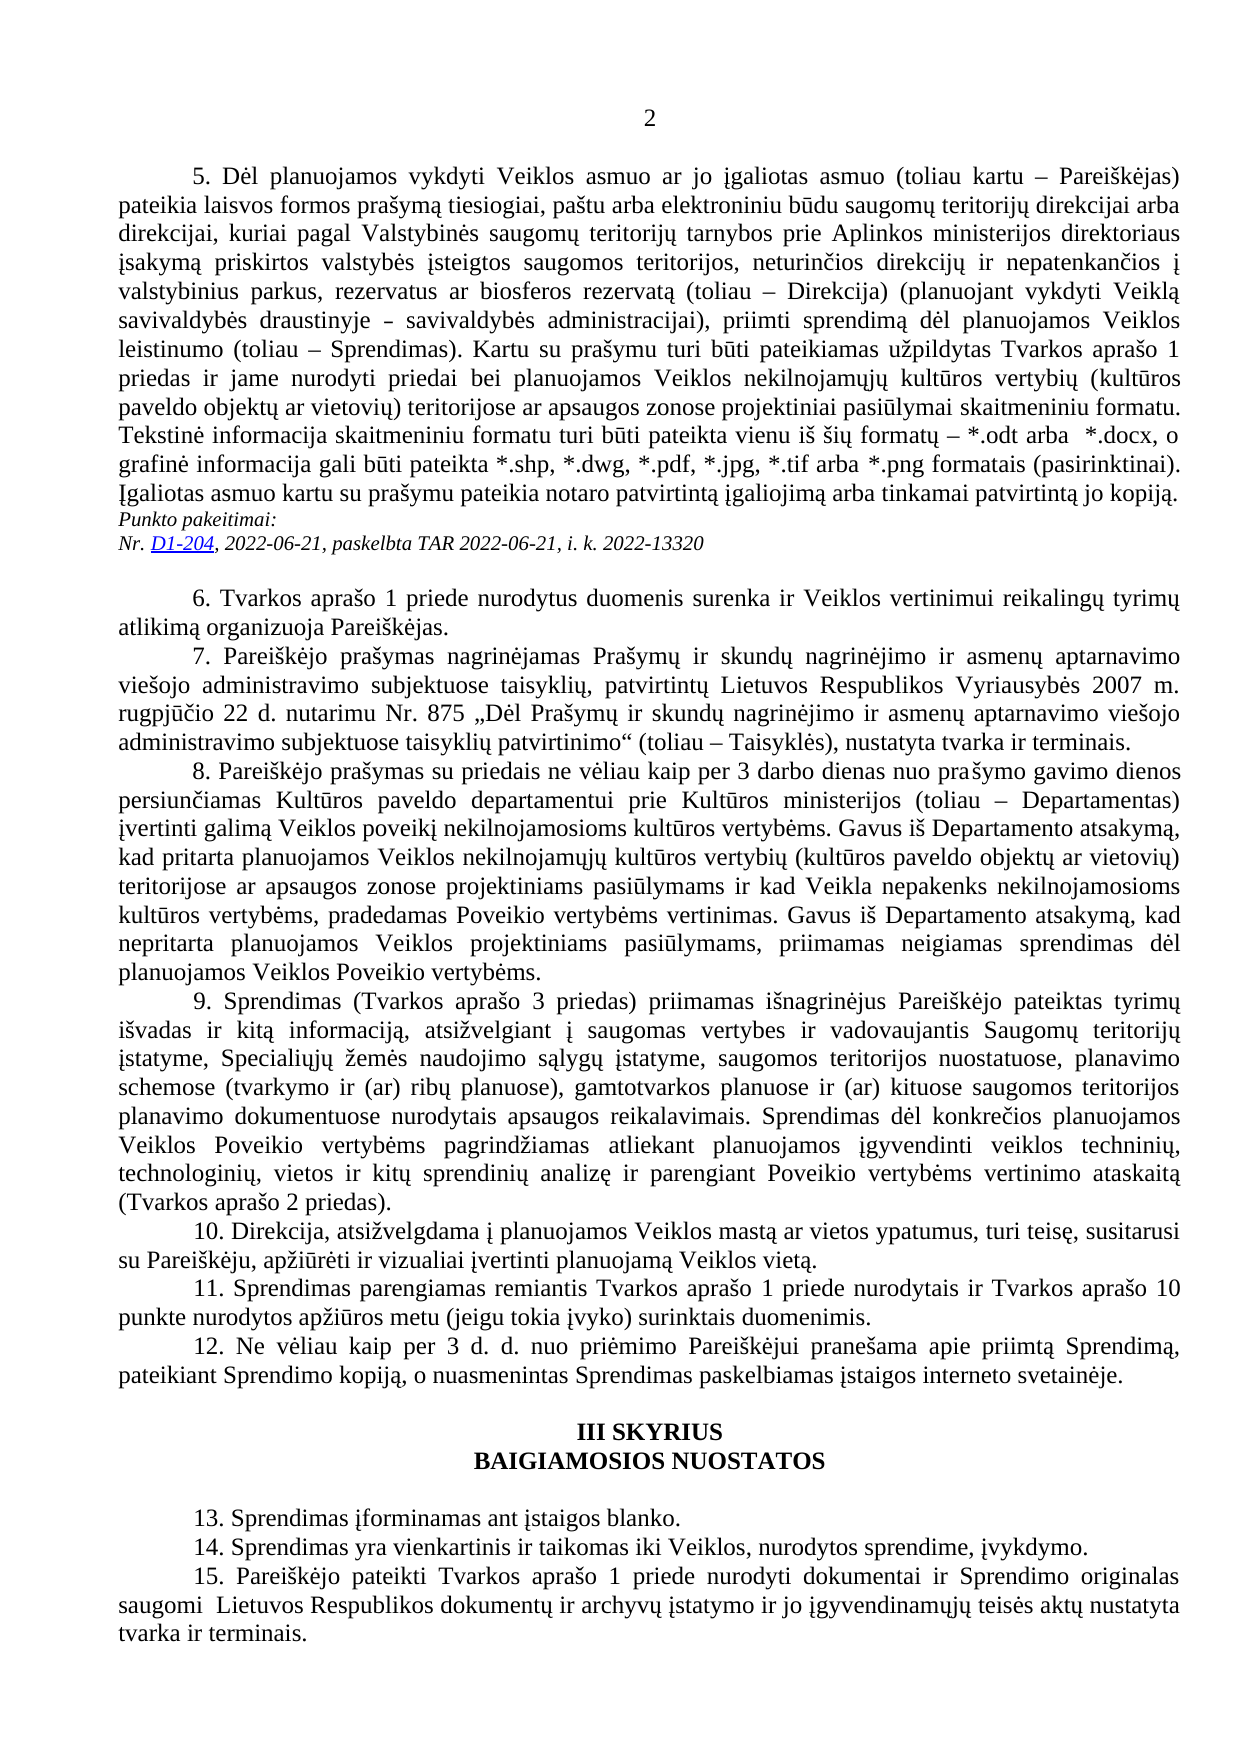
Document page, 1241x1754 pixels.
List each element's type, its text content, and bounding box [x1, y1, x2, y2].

text 13. Sprendimas įforminamas ant įstaigos blanko. [118, 1503, 1181, 1532]
text 15. Pareiškėjo pateikti Tvarkos aprašo 1 priede nurodyti dokumentai ir Sprendimo originalas saugomi Lietuvos Respublikos dokumentų ir archyvų įstatymo ir jo įgyvendinamųjų teisės aktų nustatyta tvarka ir terminais. [118, 1561, 1181, 1647]
text 9. Sprendimas (Tvarkos aprašo 3 priedas) priimamas išnagrinėjus Pareiškėjo pateiktas tyrimų išvadas ir kitą informaciją, atsižvelgiant į saugomas vertybes ir vadovaujantis Saugomų teritorijų įstatyme, Specialiųjų žemės naudojimo sąlygų įstatyme, saugomos teritorijos nuostatuose, planavimo schemose (tvarkymo ir (ar) ribų planuose), gamtotvarkos planuose ir (ar) kituose saugomos teritorijos planavimo dokumentuose nurodytais apsaugos reikalavimais. Sprendimas dėl konkrečios planuojamos Veiklos Poveikio vertybėms pagrindžiamas atliekant planuojamos įgyvendinti veiklos techninių, technologinių, vietos ir kitų sprendinių analizę ir parengiant Poveikio vertybėms vertinimo ataskaitą (Tvarkos aprašo 2 priedas). [118, 986, 1181, 1216]
text BAIGIAMOSIOS NUOSTATOS [118, 1446, 1181, 1475]
text Nr. D1-204, 2022-06-21, paskelbta TAR 2022-06-21, i. k. 2022-13320 [118, 531, 1181, 555]
text 10. Direkcija, atsižvelgdama į planuojamos Veiklos mastą ar vietos ypatumus, turi teisę, susitarusi su Pareiškėju, apžiūrėti ir vizualiai įvertinti planuojamą Veiklos vietą. [118, 1216, 1181, 1273]
text III SKYRIUS [118, 1417, 1181, 1446]
text 5. Dėl planuojamos vykdyti Veiklos asmuo ar jo įgaliotas asmuo (toliau kartu – Pareiškėjas) pateikia laisvos formos prašymą tiesiogiai, paštu arba elektroniniu būdu saugomų teritorijų direkcijai arba direkcijai, kuriai pagal Valstybinės saugomų teritorijų tarnybos prie Aplinkos ministerijos direktoriaus įsakymą priskirtos valstybės įsteigtos saugomos teritorijos, neturinčios direkcijų ir nepatenkančios į valstybinius parkus, rezervatus ar biosferos rezervatą (toliau – Direkcija) (planuojant vykdyti Veiklą savivaldybės draustinyje – savivaldybės administracijai), priimti sprendimą dėl planuojamos Veiklos leistinumo (toliau – Sprendimas). Kartu su prašymu turi būti pateikiamas užpildytas Tvarkos aprašo 1 priedas ir jame nurodyti priedai bei planuojamos Veiklos nekilnojamųjų kultūros vertybių (kultūros paveldo objektų ar vietovių) teritorijose ar apsaugos zonose projektiniai pasiūlymai skaitmeniniu formatu. Tekstinė informacija skaitmeniniu formatu turi būti pateikta vienu iš šių formatų – *.odt arba *.docx, o grafinė informacija gali būti pateikta *.shp, *.dwg, *.pdf, *.jpg, *.tif arba *.png formatais (pasirinktinai). Įgaliotas asmuo kartu su prašymu pateikia notaro patvirtintą įgaliojimą arba tinkamai patvirtintą jo kopiją. [118, 161, 1181, 507]
text 14. Sprendimas yra vienkartinis ir taikomas iki Veiklos, nurodytos sprendime, įvykdymo. [118, 1532, 1181, 1561]
text 12. Ne vėliau kaip per 3 d. d. nuo priėmimo Pareiškėjui pranešama apie priimtą Sprendimą, pateikiant Sprendimo kopiją, o nuasmenintas Sprendimas paskelbiamas įstaigos interneto svetainėje. [118, 1331, 1181, 1388]
text 6. Tvarkos aprašo 1 priede nurodytus duomenis surenka ir Veiklos vertinimui reikalingų tyrimų atlikimą organizuoja Pareiškėjas. [118, 583, 1181, 641]
text 8. Pareiškėjo prašymas su priedais ne vėliau kaip per 3 darbo dienas nuo prašymo gavimo dienos persiunčiamas Kultūros paveldo departamentui prie Kultūros ministerijos (toliau – Departamentas) įvertinti galimą Veiklos poveikį nekilnojamosioms kultūros vertybėms. Gavus iš Departamento atsakymą, kad pritarta planuojamos Veiklos nekilnojamųjų kultūros vertybių (kultūros paveldo objektų ar vietovių) teritorijose ar apsaugos zonose projektiniams pasiūlymams ir kad Veikla nepakenks nekilnojamosioms kultūros vertybėms, pradedamas Poveikio vertybėms vertinimas. Gavus iš Departamento atsakymą, kad nepritarta planuojamos Veiklos projektiniams pasiūlymams, priimamas neigiamas sprendimas dėl planuojamos Veiklos Poveikio vertybėms. [118, 756, 1181, 986]
text 7. Pareiškėjo prašymas nagrinėjamas Prašymų ir skundų nagrinėjimo ir asmenų aptarnavimo viešojo administravimo subjektuose taisyklių, patvirtintų Lietuvos Respublikos Vyriausybės 2007 m. rugpjūčio 22 d. nutarimu Nr. 875 „Dėl Prašymų ir skundų nagrinėjimo ir asmenų aptarnavimo viešojo administravimo subjektuose taisyklių patvirtinimo“ (toliau – Taisyklės), nustatyta tvarka ir terminais. [118, 641, 1181, 756]
text Punkto pakeitimai: [118, 507, 1181, 531]
text 11. Sprendimas parengiamas remiantis Tvarkos aprašo 1 priede nurodytais ir Tvarkos aprašo 10 punkte nurodytos apžiūros metu (jeigu tokia įvyko) surinktais duomenimis. [118, 1273, 1181, 1331]
